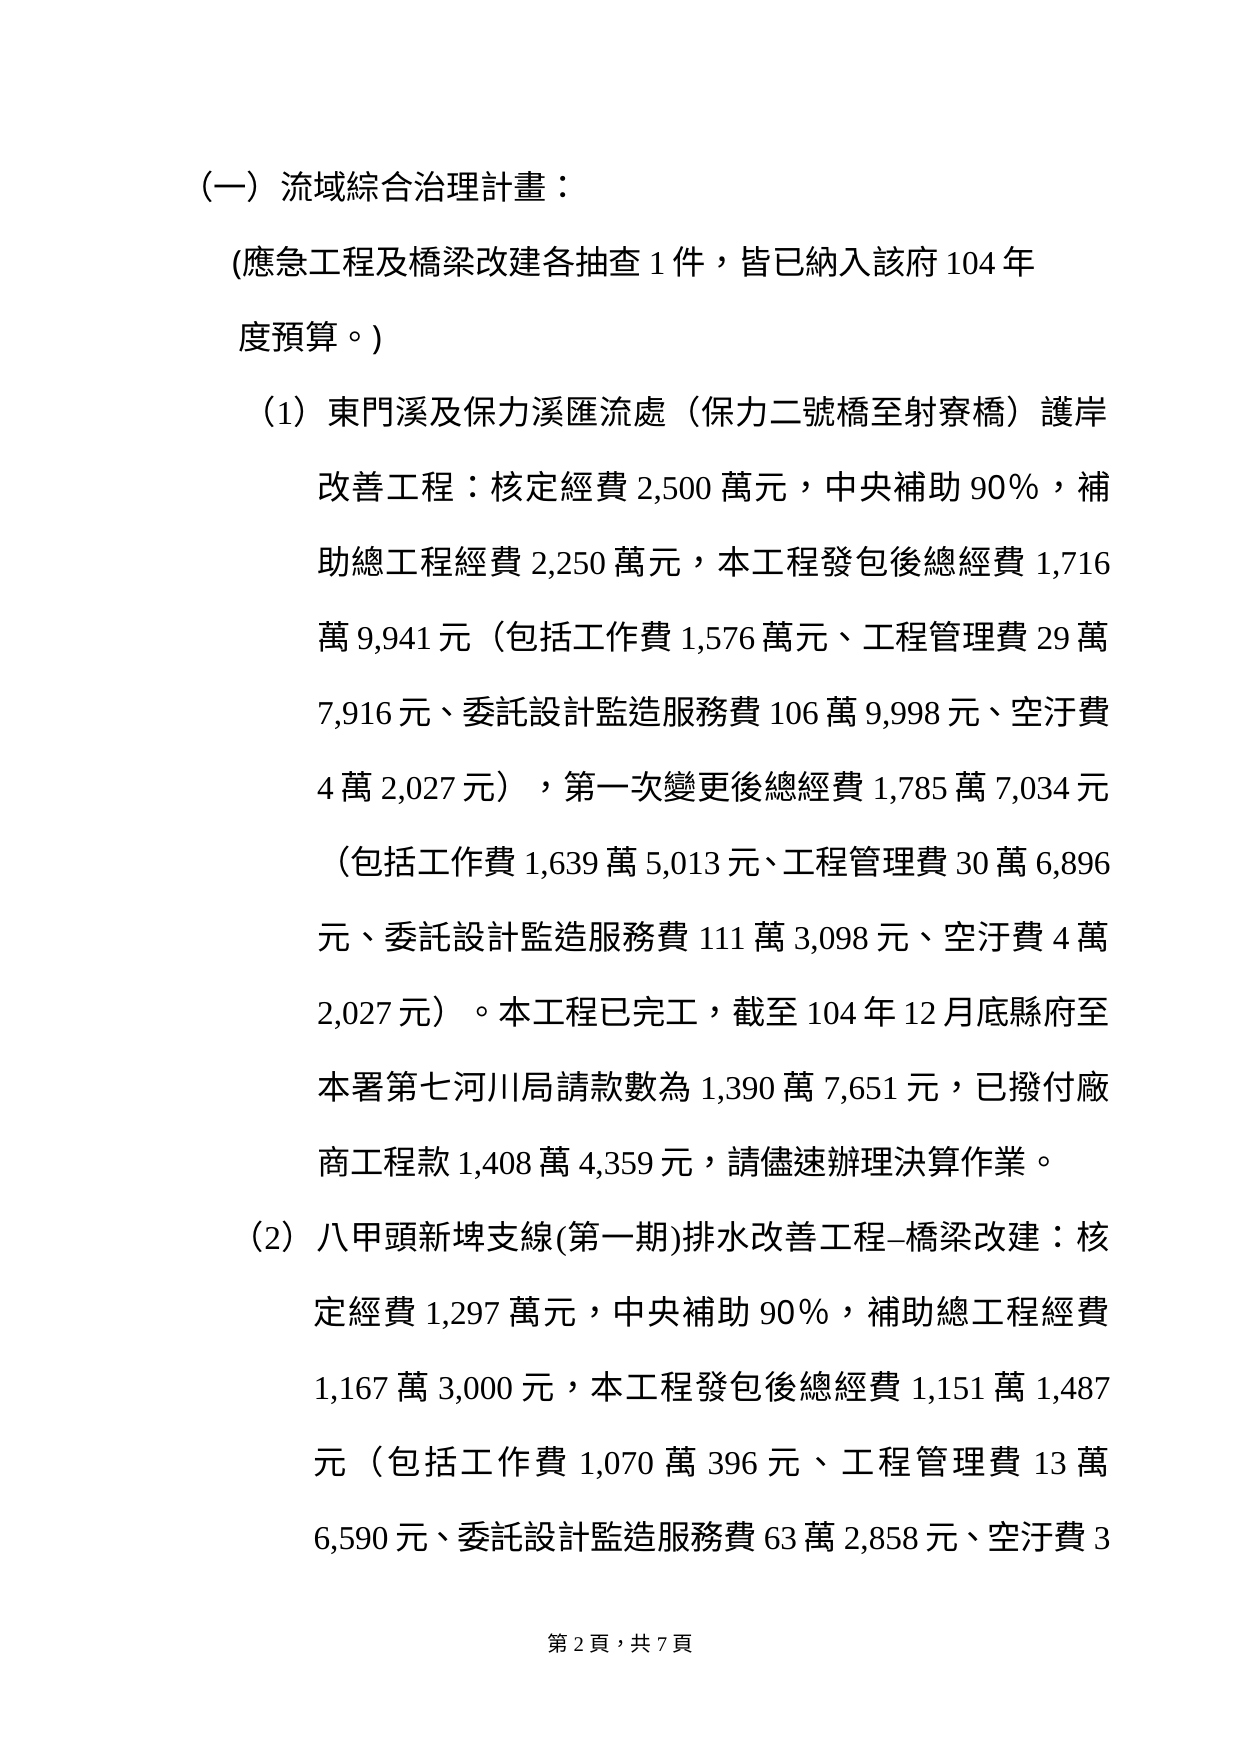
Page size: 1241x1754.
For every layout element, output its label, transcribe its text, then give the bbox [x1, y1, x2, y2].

text (應急工程及橋梁改建各抽查1件，皆已納入該府104年 [130, 222, 1110, 297]
text （一）流域綜合治理計畫： [130, 147, 1110, 222]
text 度預算。) [130, 297, 1110, 372]
text （1）東門溪及保力溪匯流處（保力二號橋至射寮橋）護岸改善工程：核定經費2,500萬元，中央補助90％，補助總工程經費2,250萬元，本工程發包後總經費1,716萬9,941元（包括工作費1,576萬元、工程管理費29萬7,916元、委託設計監造服務費106萬9,998元、空汙費4萬2,027元），第一次變更後總經費1,785萬7,034元（包括工作費1,639萬5,013元、工程管理費30萬6,896元、委託設計監造服務費111萬3,098元、空汙費4萬2,027元）。本工程已完工，截至104年12月底縣府至本署第七河川局請款數為1,390萬7,651元，已撥付廠商工程款1,408萬4,359元，請儘速辦理決算作業。 [242, 372, 1110, 1197]
text （2）八甲頭新埤支線(第一期)排水改善工程–橋梁改建：核定經費1,297萬元，中央補助90％，補助總工程經費1,167萬3,000元，本工程發包後總經費1,151萬1,487元（包括工作費1,070萬396元、工程管理費13萬6,590元、委託設計監造服務費63萬2,858元、空汙費3 [230, 1197, 1110, 1572]
